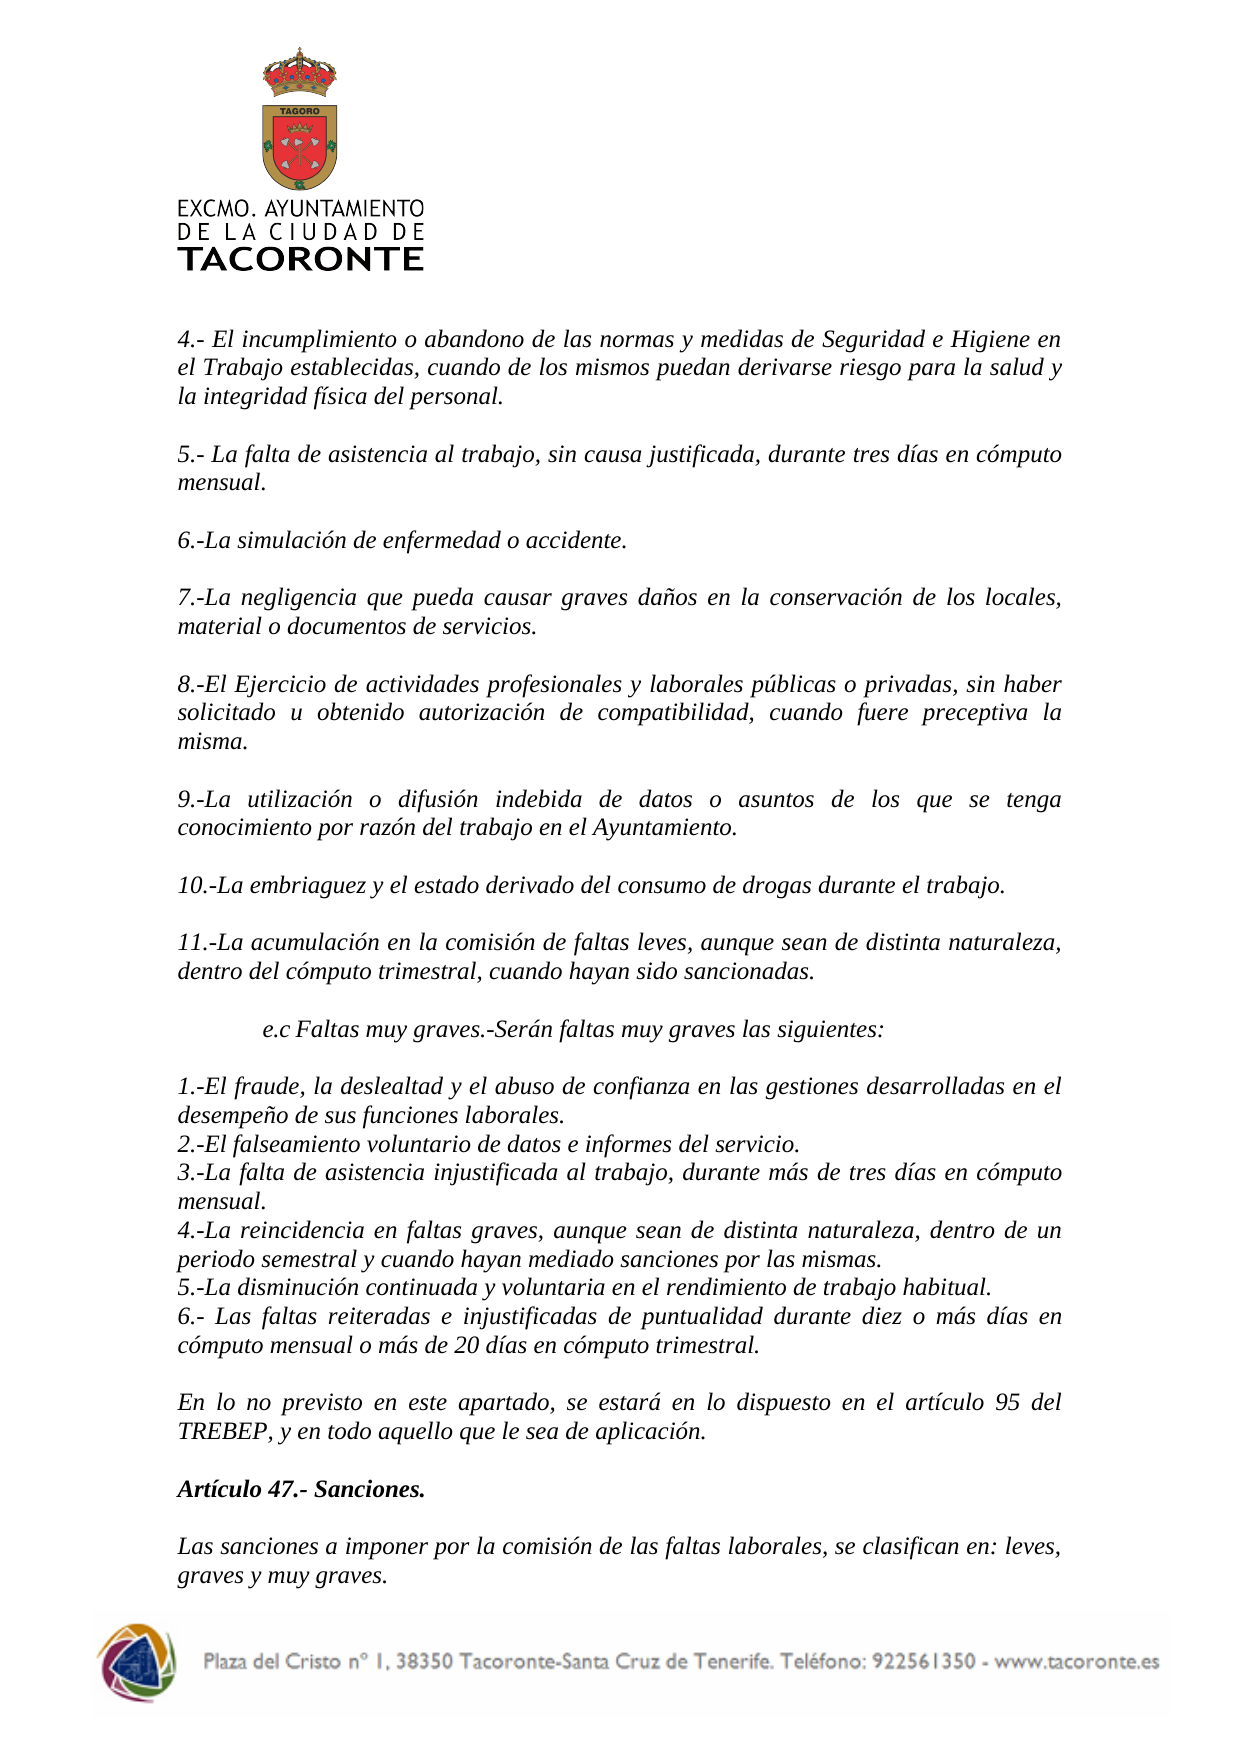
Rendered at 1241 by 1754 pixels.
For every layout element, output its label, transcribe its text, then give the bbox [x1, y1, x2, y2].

text 5.-La disminución continuada y voluntaria en el rendimiento de trabajo habitual. [177, 1272, 1063, 1301]
text Las sanciones a imponer por la comisión de las faltas laborales, se clasifican en: leves, graves y muy graves. [177, 1531, 1063, 1589]
text 11.-La acumulación en la comisión de faltas leves, aunque sean de distinta naturaleza, dentro del cómputo trimestral, cuando hayan sido sancionadas. [177, 927, 1063, 985]
text Artículo 47.- Sanciones. [177, 1474, 1063, 1502]
list Faltas muy graves.-Serán faltas muy graves las siguientes: [262, 1014, 1063, 1042]
text 1.-El fraude, la deslealtad y el abuso de confianza en las gestiones desarrolladas en el desempeño de sus funciones laborales. [177, 1071, 1063, 1129]
picture [90, 1610, 1170, 1718]
text 2.-El falseamiento voluntario de datos e informes del servicio. [177, 1129, 1063, 1157]
text 4.- El incumplimiento o abandono de las normas y medidas de Seguridad e Higiene en el Trabajo establecidas, cuando de los mismos puedan derivarse riesgo para la salud y la integridad física del personal. [177, 324, 1063, 410]
text 6.- Las faltas reiteradas e injustificadas de puntualidad durante diez o más días en cómputo mensual o más de 20 días en cómputo trimestral. [177, 1301, 1063, 1359]
text 10.-La embriaguez y el estado derivado del consumo de drogas durante el trabajo. [177, 870, 1063, 899]
text 9.-La utilización o difusión indebida de datos o asuntos de los que se tenga conocimiento por razón del trabajo en el Ayuntamiento. [177, 784, 1063, 841]
text 8.-El Ejercicio de actividades profesionales y laborales públicas o privadas, sin haber solicitado u obtenido autorización de compatibilidad, cuando fuere preceptiva la misma. [177, 669, 1063, 755]
text 3.-La falta de asistencia injustificada al trabajo, durante más de tres días en cómputo mensual. [177, 1157, 1063, 1215]
text 6.-La simulación de enfermedad o accidente. [177, 525, 1063, 554]
picture [177, 47, 424, 271]
text En lo no previsto en este apartado, se estará en lo dispuesto en el artículo 95 del TREBEP, y en todo aquello que le sea de aplicación. [177, 1387, 1063, 1445]
text 7.-La negligencia que pueda causar graves daños en la conservación de los locales, material o documentos de servicios. [177, 582, 1063, 640]
text 4.-La reincidencia en faltas graves, aunque sean de distinta naturaleza, dentro de un periodo semestral y cuando hayan mediado sanciones por las mismas. [177, 1215, 1063, 1272]
text 5.- La falta de asistencia al trabajo, sin causa justificada, durante tres días en cómputo mensual. [177, 439, 1063, 496]
